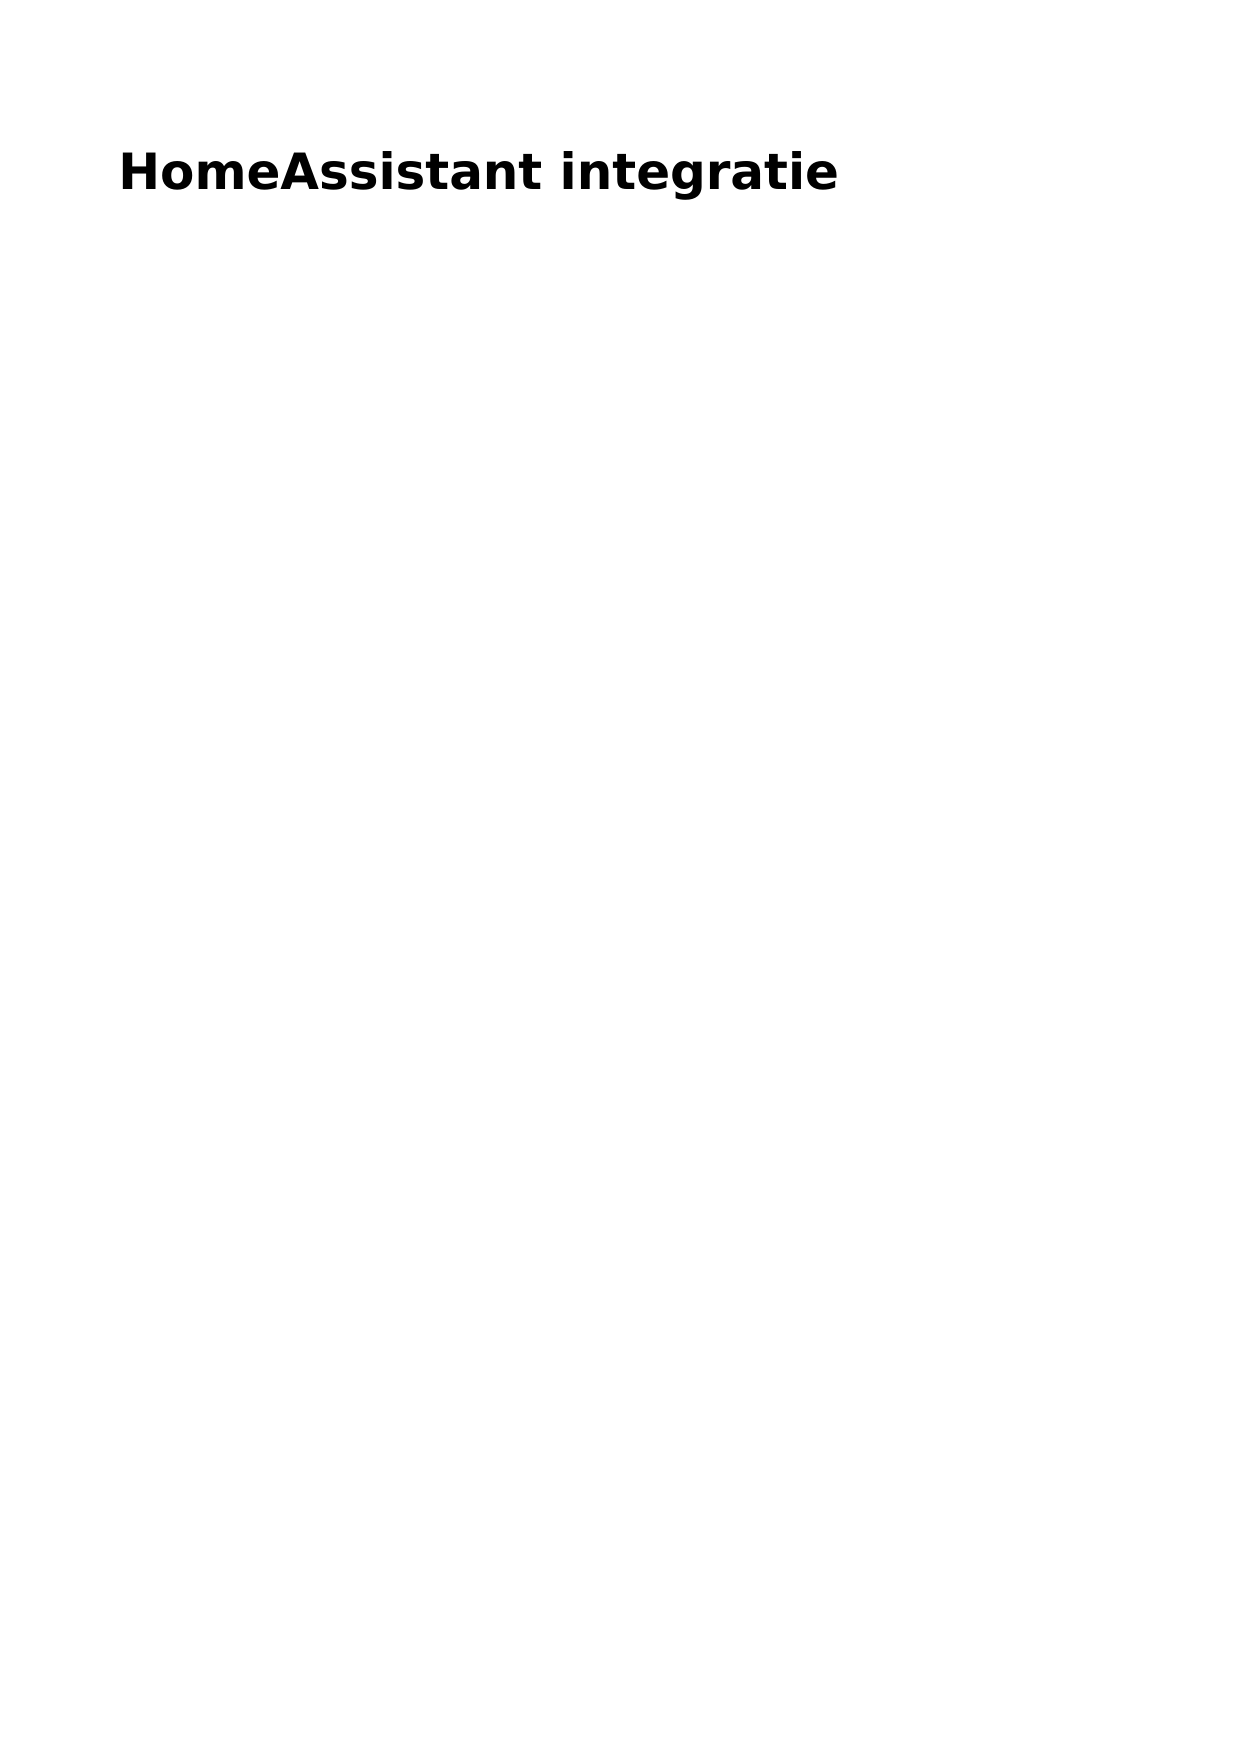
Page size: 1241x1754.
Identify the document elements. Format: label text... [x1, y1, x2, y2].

subtitle HomeAssistant integratie [118, 143, 1122, 201]
